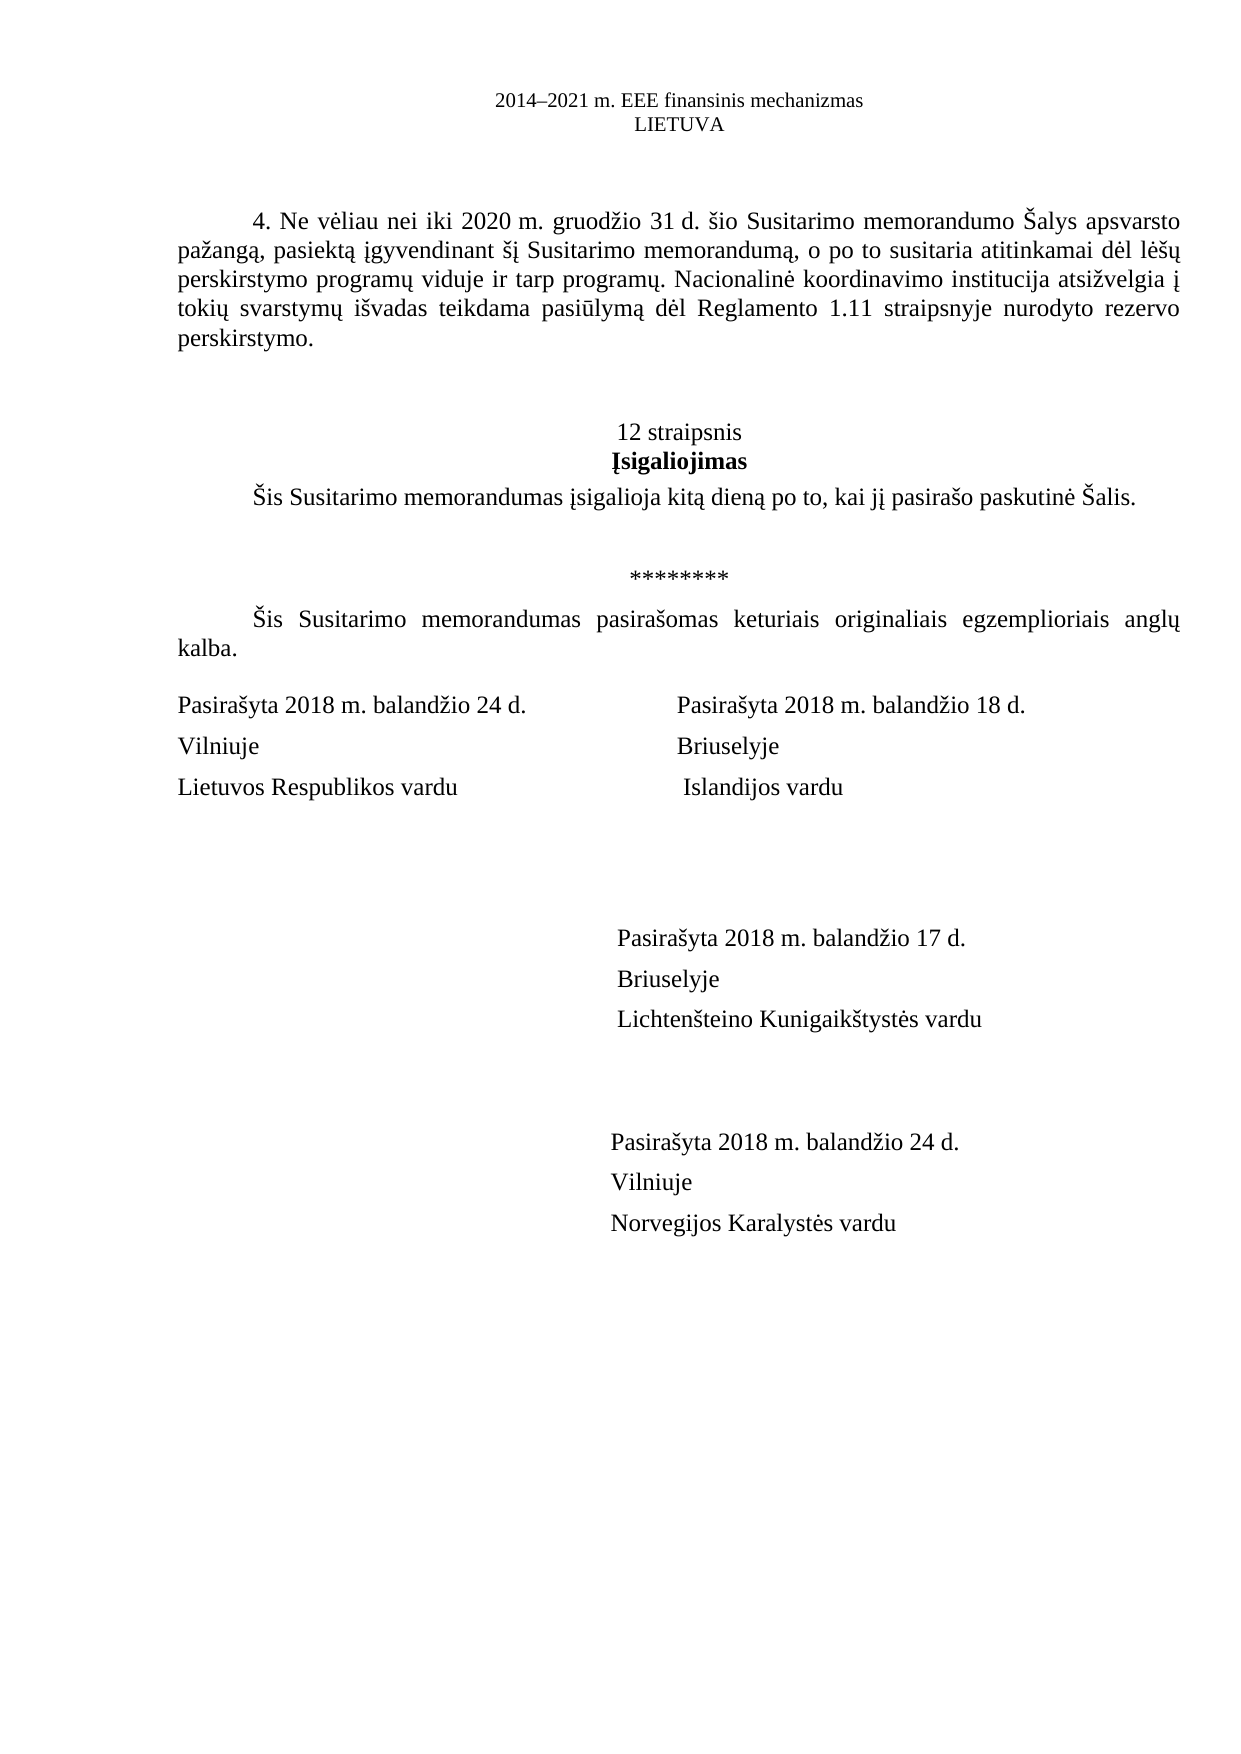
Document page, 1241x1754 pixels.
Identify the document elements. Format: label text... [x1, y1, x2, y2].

text Vilniuje [177, 1167, 1181, 1196]
text Šis Susitarimo memorandumas įsigalioja kitą dieną po to, kai jį pasirašo paskutinė Šalis. [177, 482, 1181, 511]
text Lietuvos Respublikos vardu Islandijos vardu [177, 772, 1181, 801]
text 12 straipsnis [177, 417, 1181, 446]
text Šis Susitarimo memorandumas pasirašomas keturiais originaliais egzemplioriais anglų kalba. [177, 604, 1181, 662]
text Pasirašyta 2018 m. balandžio 24 d. [177, 1127, 1181, 1155]
text Vilniuje Briuselyje [177, 731, 1181, 760]
text Pasirašyta 2018 m. balandžio 24 d. Pasirašyta 2018 m. balandžio 18 d. [177, 691, 1181, 719]
text Pasirašyta 2018 m. balandžio 17 d. [177, 923, 1181, 952]
text Įsigaliojimas [177, 446, 1181, 474]
text Norvegijos Karalystės vardu [177, 1208, 1181, 1237]
text 4. Ne vėliau nei iki 2020 m. gruodžio 31 d. šio Susitarimo memorandumo Šalys apsvarsto pažangą, pasiektą įgyvendinant šį Susitarimo memorandumą, o po to susitaria atitinkamai dėl lėšų perskirstymo programų viduje ir tarp programų. Nacionalinė koordinavimo institucija atsižvelgia į tokių svarstymų išvadas teikdama pasiūlymą dėl Reglamento 1.11 straipsnyje nurodyto rezervo perskirstymo. [177, 206, 1181, 352]
text Briuselyje [177, 964, 1181, 992]
text Lichtenšteino Kunigaikštystės vardu [177, 1004, 1181, 1033]
text ******** [177, 564, 1181, 592]
